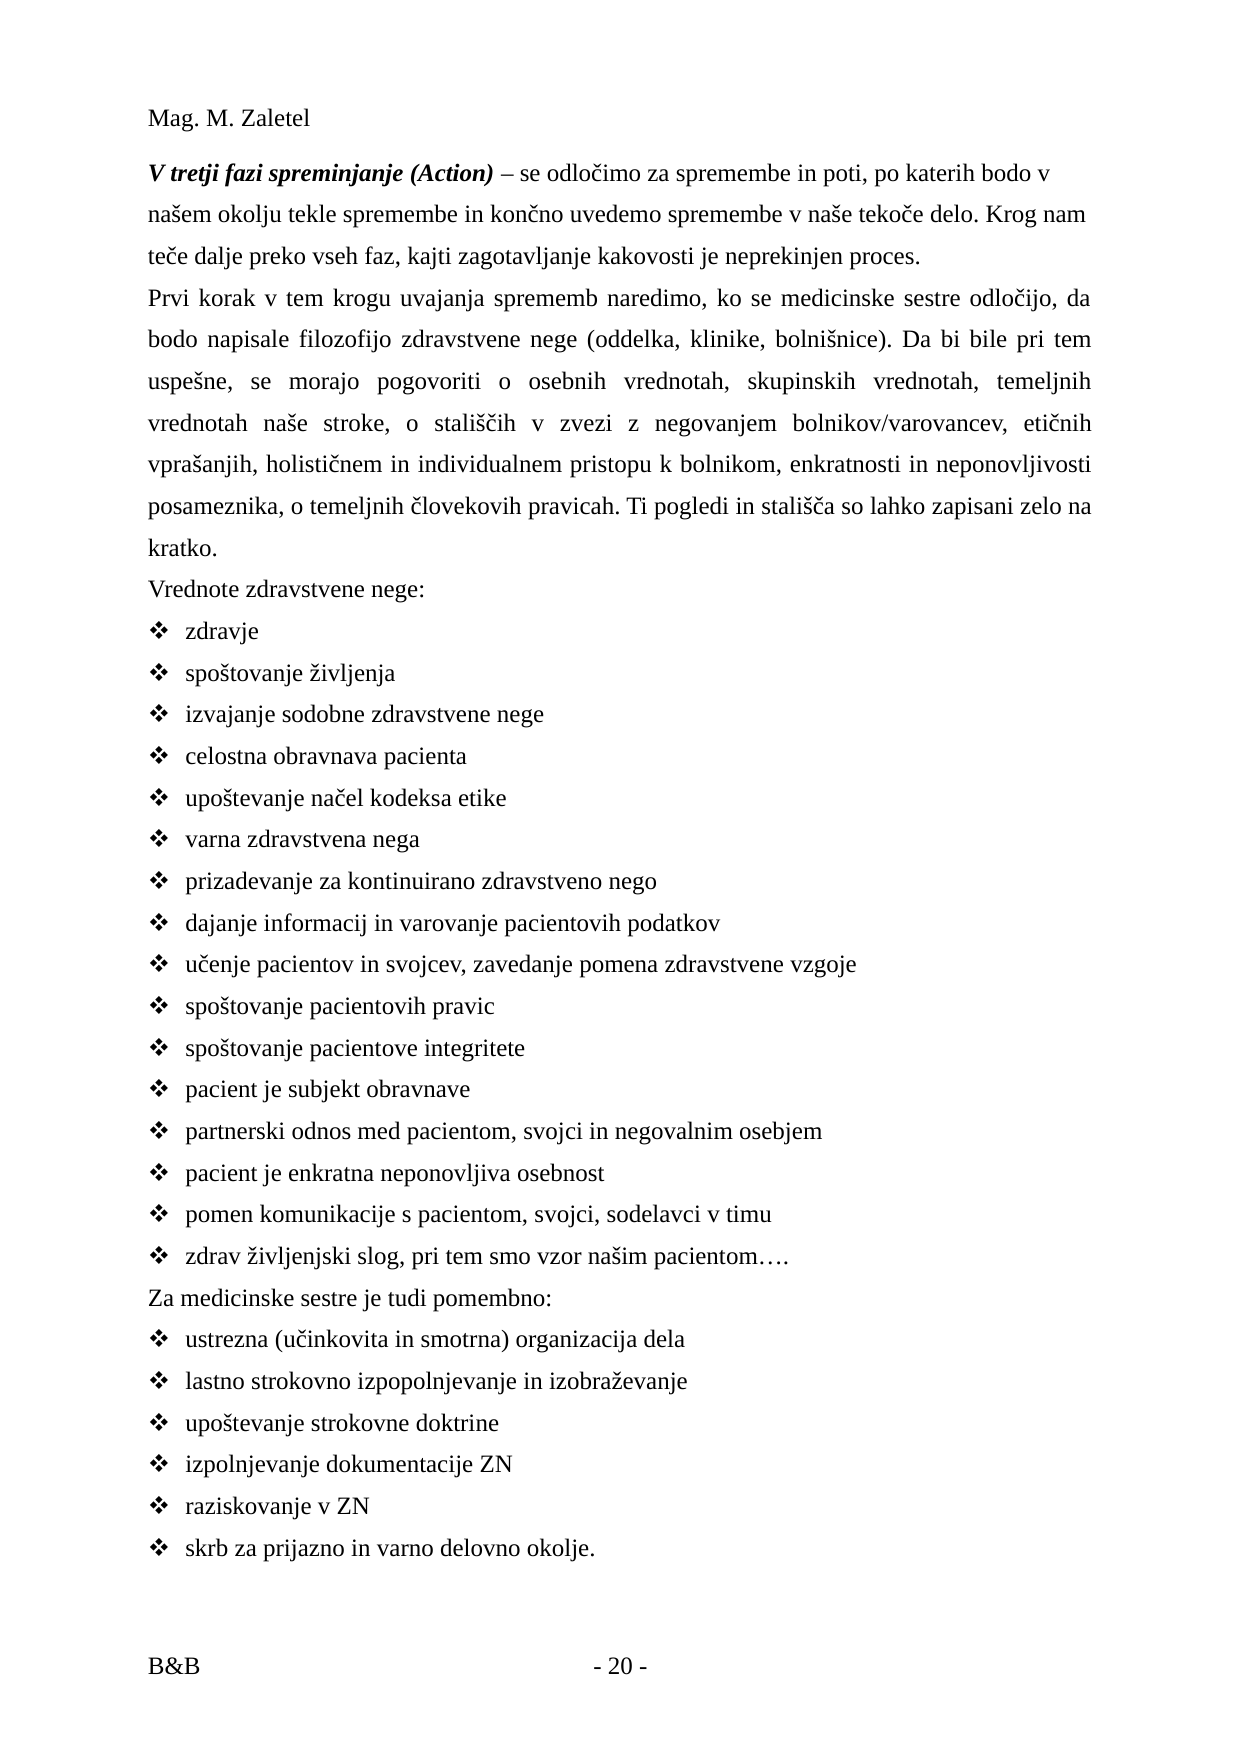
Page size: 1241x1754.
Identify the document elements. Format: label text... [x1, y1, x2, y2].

list ustrezna (učinkovita in smotrna) organizacija dela [148, 1314, 1092, 1356]
text V tretji fazi spreminjanje (Action) – se odločimo za spremembe in poti, po katerih bodo v našem okolju tekle spremembe in končno uvedemo spremembe v naše tekoče delo. Krog nam teče dalje preko vseh faz, kajti zagotavljanje kakovosti je neprekinjen proces. [148, 148, 1092, 273]
list zdrav življenjski slog, pri tem smo vzor našim pacientom…. [148, 1231, 1092, 1273]
list varna zdravstvena nega [148, 814, 1092, 856]
list upoštevanje načel kodeksa etike [148, 773, 1092, 814]
text Vrednote zdravstvene nege: [148, 564, 1092, 606]
list lastno strokovno izpopolnjevanje in izobraževanje [148, 1356, 1092, 1398]
list spoštovanje življenja [148, 648, 1092, 689]
text Prvi korak v tem krogu uvajanja sprememb naredimo, ko se medicinske sestre odločijo, da bodo napisale filozofijo zdravstvene nege (oddelka, klinike, bolnišnice). Da bi bile pri tem uspešne, se morajo pogovoriti o osebnih vrednotah, skupinskih vrednotah, temeljnih vrednotah naše stroke, o stališčih v zvezi z negovanjem bolnikov/varovancev, etičnih vprašanjih, holističnem in individualnem pristopu k bolnikom, enkratnosti in neponovljivosti posameznika, o temeljnih človekovih pravicah. Ti pogledi in stališča so lahko zapisani zelo na kratko. [148, 273, 1092, 564]
list pacient je enkratna neponovljiva osebnost [148, 1148, 1092, 1189]
list izpolnjevanje dokumentacije ZN [148, 1439, 1092, 1481]
list dajanje informacij in varovanje pacientovih podatkov [148, 898, 1092, 939]
list učenje pacientov in svojcev, zavedanje pomena zdravstvene vzgoje [148, 939, 1092, 981]
list pomen komunikacije s pacientom, svojci, sodelavci v timu [148, 1189, 1092, 1231]
list partnerski odnos med pacientom, svojci in negovalnim osebjem [148, 1106, 1092, 1148]
text Za medicinske sestre je tudi pomembno: [148, 1273, 1092, 1314]
list spoštovanje pacientove integritete [148, 1023, 1092, 1064]
list izvajanje sodobne zdravstvene nege [148, 689, 1092, 731]
list raziskovanje v ZN [148, 1481, 1092, 1523]
list celostna obravnava pacienta [148, 731, 1092, 773]
list spoštovanje pacientovih pravic [148, 981, 1092, 1023]
list pacient je subjekt obravnave [148, 1064, 1092, 1106]
list zdravje [148, 606, 1092, 648]
list prizadevanje za kontinuirano zdravstveno nego [148, 856, 1092, 898]
list skrb za prijazno in varno delovno okolje. [148, 1523, 1092, 1564]
list upoštevanje strokovne doktrine [148, 1398, 1092, 1439]
